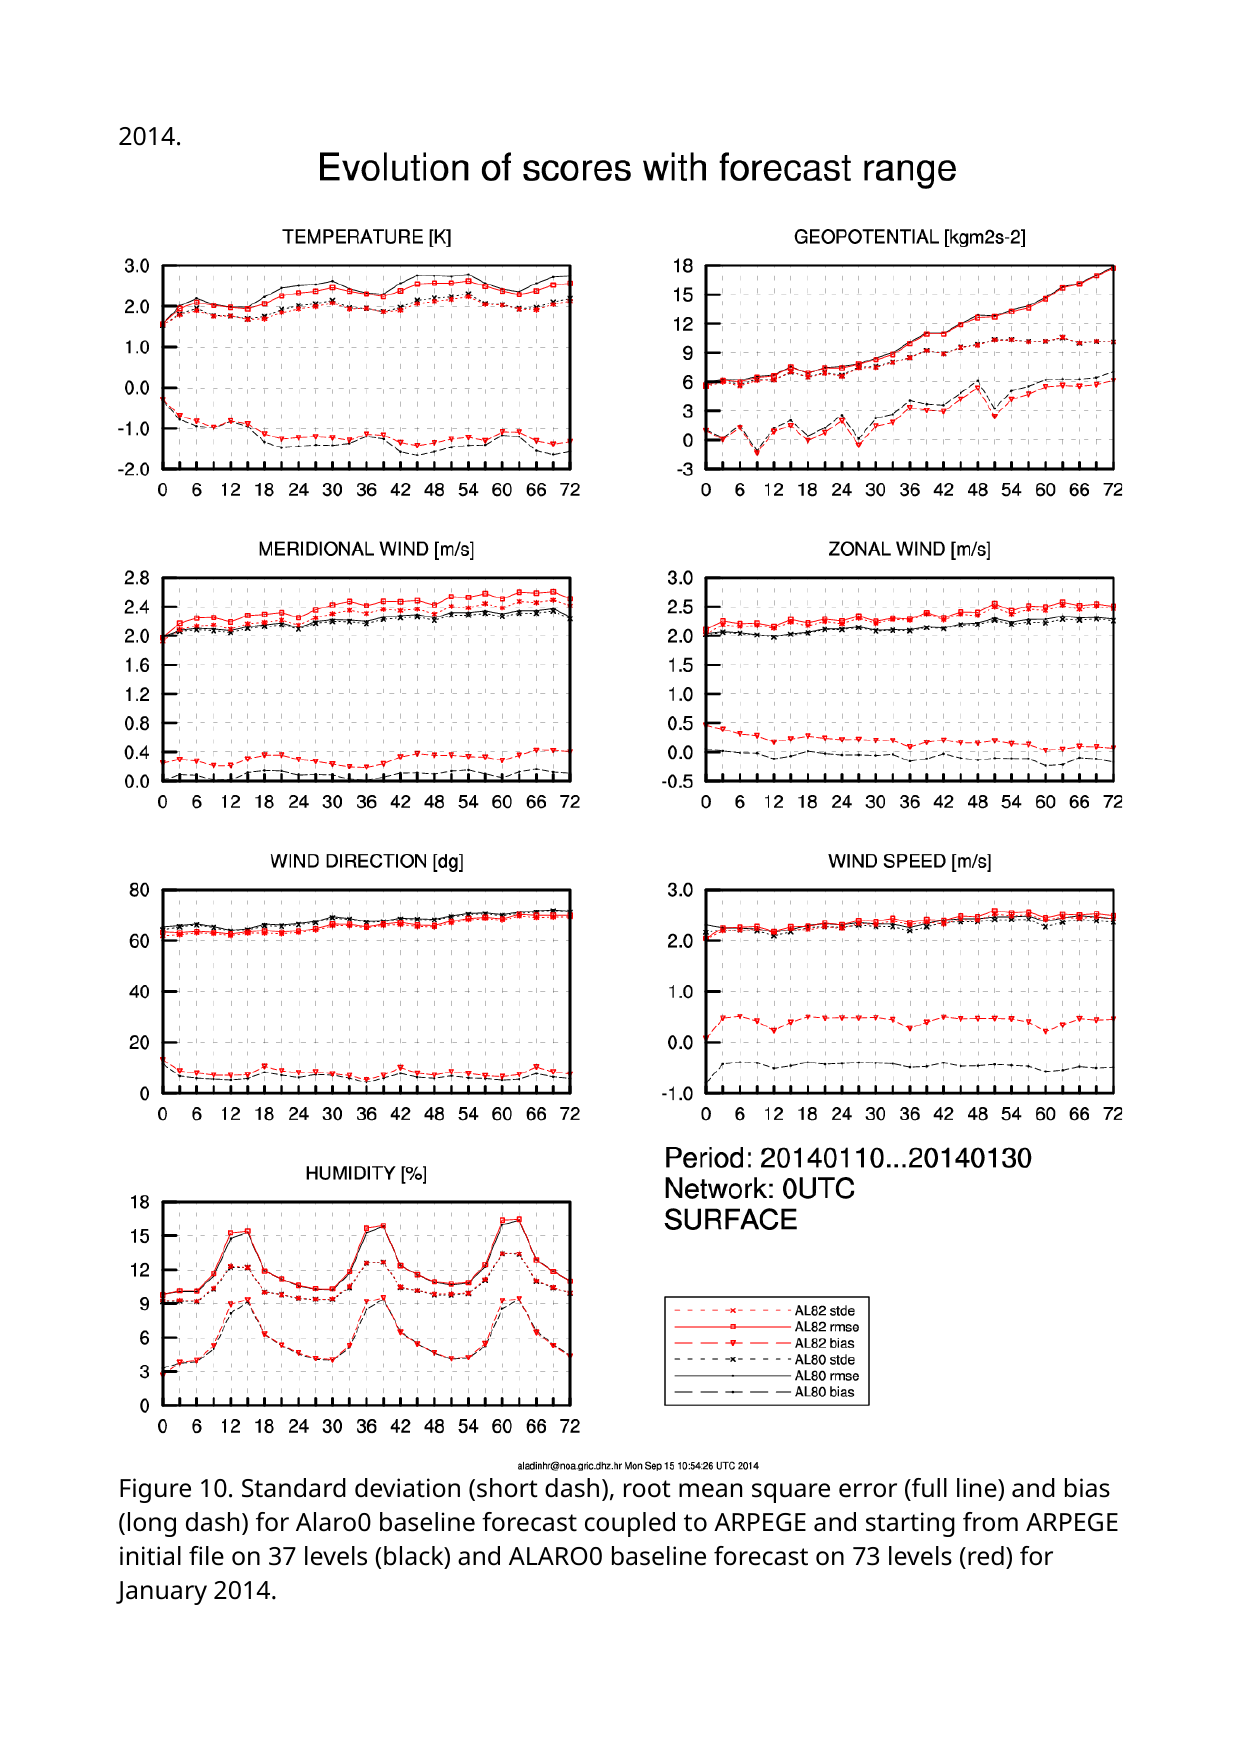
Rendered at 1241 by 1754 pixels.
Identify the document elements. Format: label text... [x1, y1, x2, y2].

text 2014. [118, 118, 1122, 152]
text Figure 10. Standard deviation (short dash), root mean square error (full line) and bias (long dash) for Alaro0 baseline forecast coupled to ARPEGE and starting from ARPEGE initial file on 37 levels (black) and ALARO0 baseline forecast on 73 levels (red) for January 2014. [118, 1471, 1122, 1607]
picture [118, 152, 1123, 1471]
